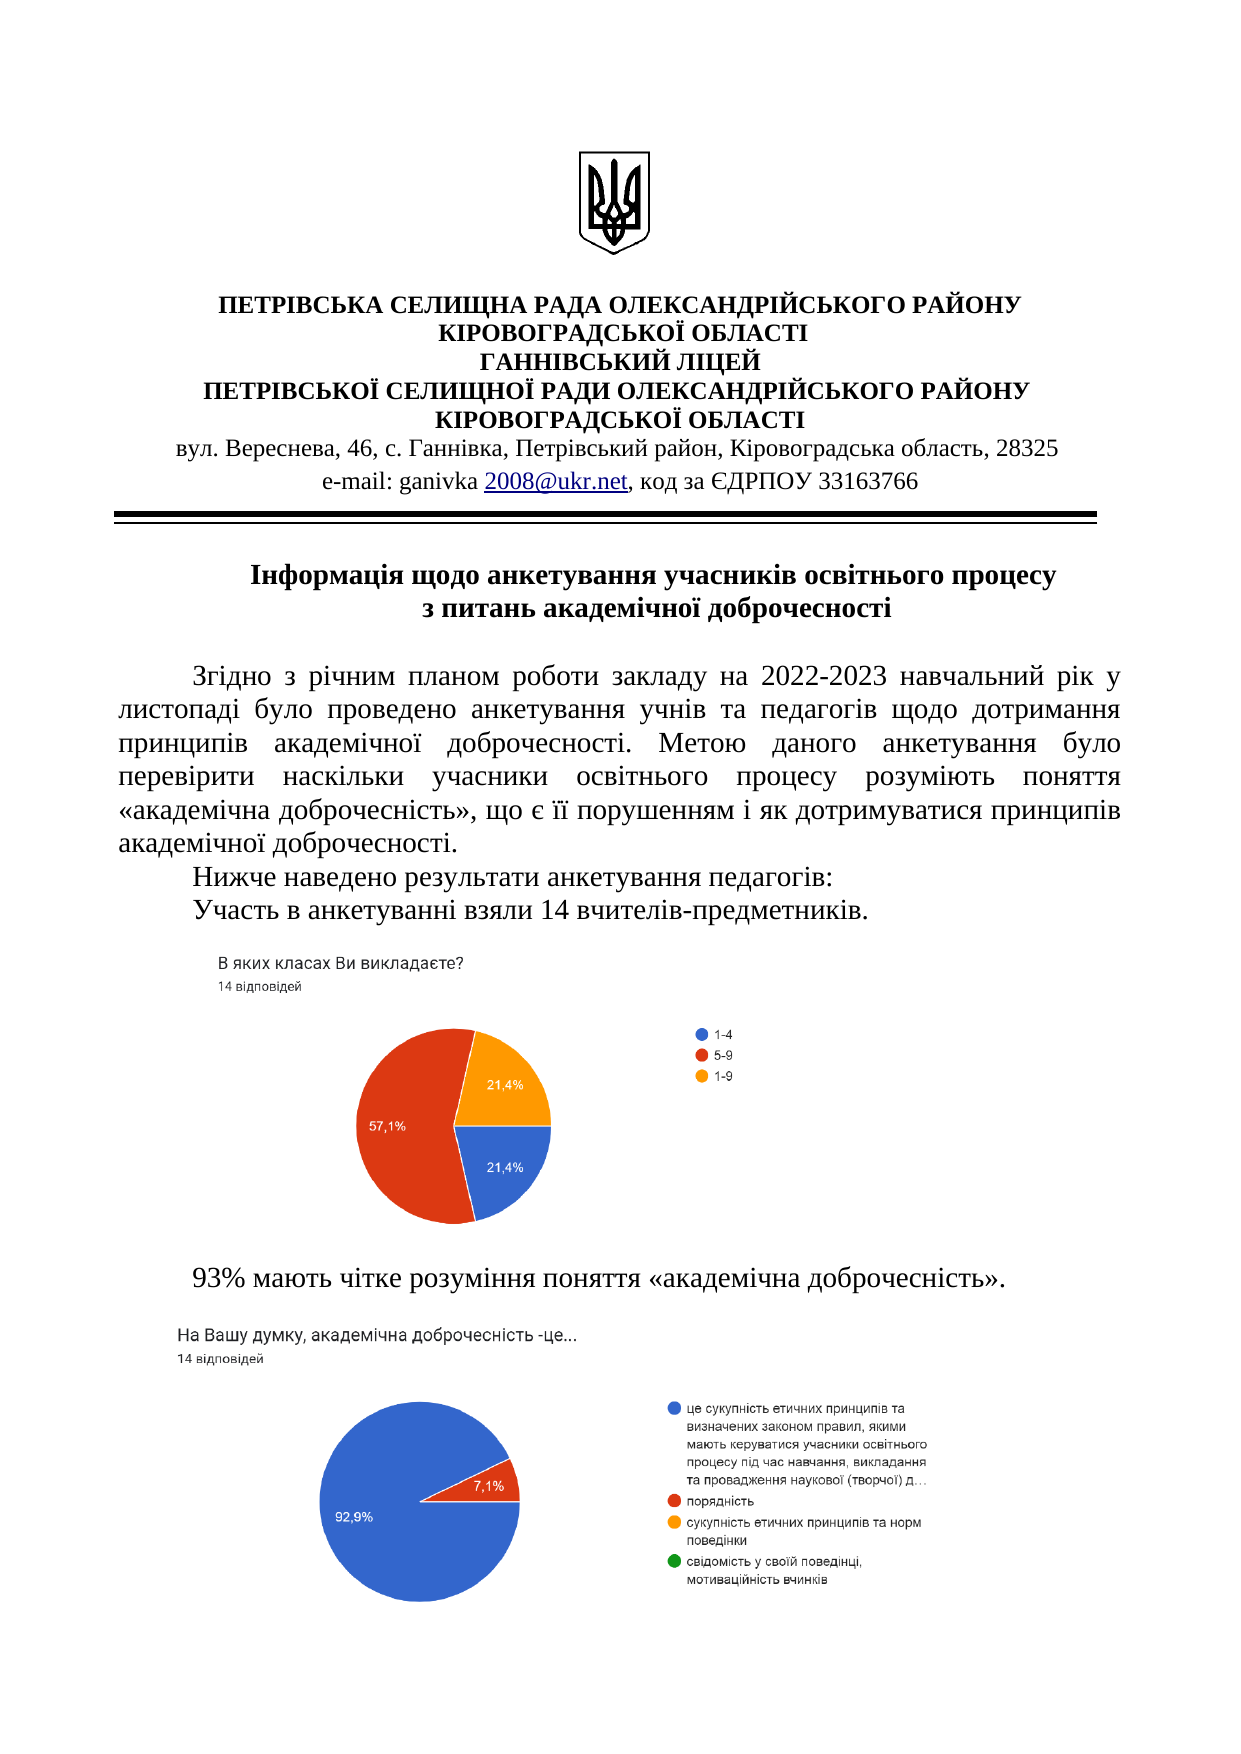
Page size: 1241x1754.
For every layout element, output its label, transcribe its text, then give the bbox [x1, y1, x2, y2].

text з питань академічної доброчесності [118, 591, 1122, 624]
text 93% мають чітке розуміння поняття «академічна доброчесність». [118, 1260, 1122, 1294]
text Згідно з річним планом роботи закладу на 2022-2023 навчальний рік у листопаді було проведено анкетування учнів та педагогів щодо дотримання принципів академічної доброчесності. Метою даного анкетування було перевірити наскільки учасники освітнього процесу розуміють поняття «академічна доброчесність», що є її порушенням і як дотримуватися принципів академічної доброчесності. [118, 658, 1122, 859]
text КІРОВОГРАДСЬКОЇ ОБЛАСТІ [118, 318, 1122, 347]
text ПЕТРІВСЬКА СЕЛИЩНА РАДА ОЛЕКСАНДРІЙСЬКОГО РАЙОНУ [118, 290, 1122, 318]
text КІРОВОГРАДСЬКОЇ ОБЛАСТІ [118, 405, 1122, 433]
text Інформація щодо анкетування учасників освітнього процесу [118, 557, 1122, 591]
text Нижче наведено результати анкетування педагогів: [118, 859, 1122, 892]
text ПЕТРІВСЬКОЇ СЕЛИЩНОЇ РАДИ ОЛЕКСАНДРІЙСЬКОГО РАЙОНУ [118, 376, 1122, 405]
text e-mail: ganivka 2008@ukr.net, код за ЄДРПОУ 33163766 [118, 466, 1122, 495]
text ГАННІВСЬКИЙ ЛІЦЕЙ [118, 347, 1122, 376]
text Участь в анкетуванні взяли 14 вчителів-предметників. [118, 892, 1122, 926]
text вул. Вереснева, 46, с. Ганнівка, Петрівський район, Кіровоградська область, 28325 [118, 433, 1122, 462]
